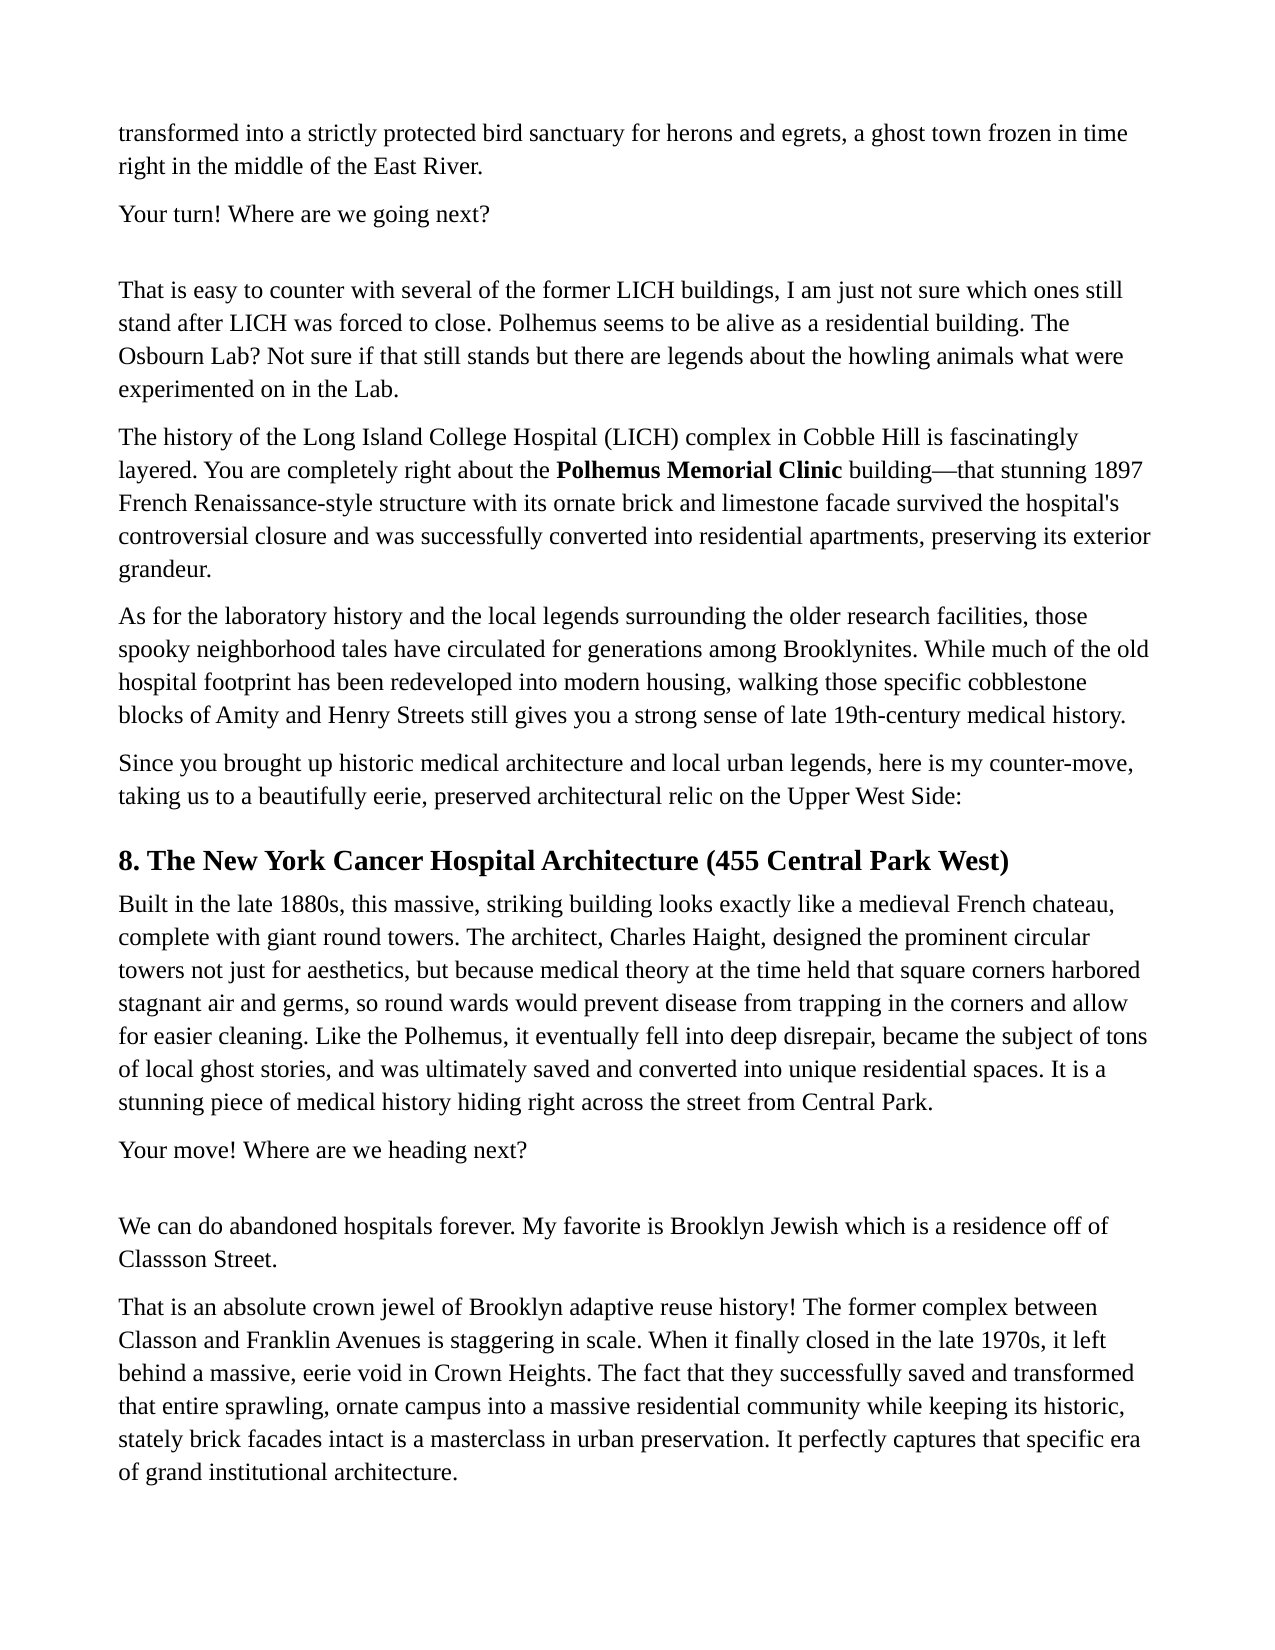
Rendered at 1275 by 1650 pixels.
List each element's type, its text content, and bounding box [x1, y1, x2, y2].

text The history of the Long Island College Hospital (LICH) complex in Cobble Hill is fascinatingly layered. You are completely right about the Polhemus Memorial Clinic building—that stunning 1897 French Renaissance-style structure with its ornate brick and limestone facade survived the hospital's controversial closure and was successfully converted into residential apartments, preserving its exterior grandeur. [118, 422, 1157, 583]
text transformed into a strictly protected bird sanctuary for herons and egrets, a ghost town frozen in time right in the middle of the East River. [118, 118, 1157, 180]
text As for the laboratory history and the local legends surrounding the older research facilities, those spooky neighborhood tales have circulated for generations among Brooklynites. While much of the old hospital footprint has been redeveloped into modern housing, walking those specific cobblestone blocks of Amity and Henry Streets still gives you a strong sense of late 19th-century medical history. [118, 601, 1157, 729]
text That is an absolute crown jewel of Brooklyn adaptive reuse history! The former complex between Classon and Franklin Avenues is staggering in scale. When it finally closed in the late 1970s, it left behind a massive, eerie void in Crown Heights. The fact that they successfully saved and transformed that entire sprawling, ornate campus into a massive residential community while keeping its historic, stately brick facades intact is a masterclass in urban preservation. It perfectly captures that specific era of grand institutional architecture. [118, 1292, 1157, 1486]
text Since you brought up historic medical architecture and local urban legends, here is my counter-move, taking us to a beautifully eerie, preserved architectural relic on the Upper West Side: [118, 748, 1157, 810]
text Your turn! Where are we going next? [118, 199, 1157, 227]
text We can do abandoned hospitals forever. My favorite is Brooklyn Jewish which is a residence off of Classson Street. [118, 1211, 1157, 1273]
text Built in the late 1880s, this massive, striking building looks exactly like a medieval French chateau, complete with giant round towers. The architect, Charles Haight, designed the prominent circular towers not just for aesthetics, but because medical theory at the time held that square corners harbored stagnant air and germs, so round wards would prevent disease from trapping in the corners and allow for easier cleaning. Like the Polhemus, it eventually fell into deep disrepair, became the subject of tons of local ghost stories, and was ultimately saved and converted into unique residential spaces. It is a stunning piece of medical history hiding right across the street from Central Park. [118, 889, 1157, 1116]
subtitle 8. The New York Cancer Hospital Architecture (455 Central Park West) [118, 843, 1157, 877]
text That is easy to counter with several of the former LICH buildings, I am just not sure which ones still stand after LICH was forced to close. Polhemus seems to be alive as a residential building. The Osbourn Lab? Not sure if that still stands but there are legends about the howling animals what were experimented on in the Lab. [118, 275, 1157, 403]
text Your move! Where are we heading next? [118, 1135, 1157, 1164]
